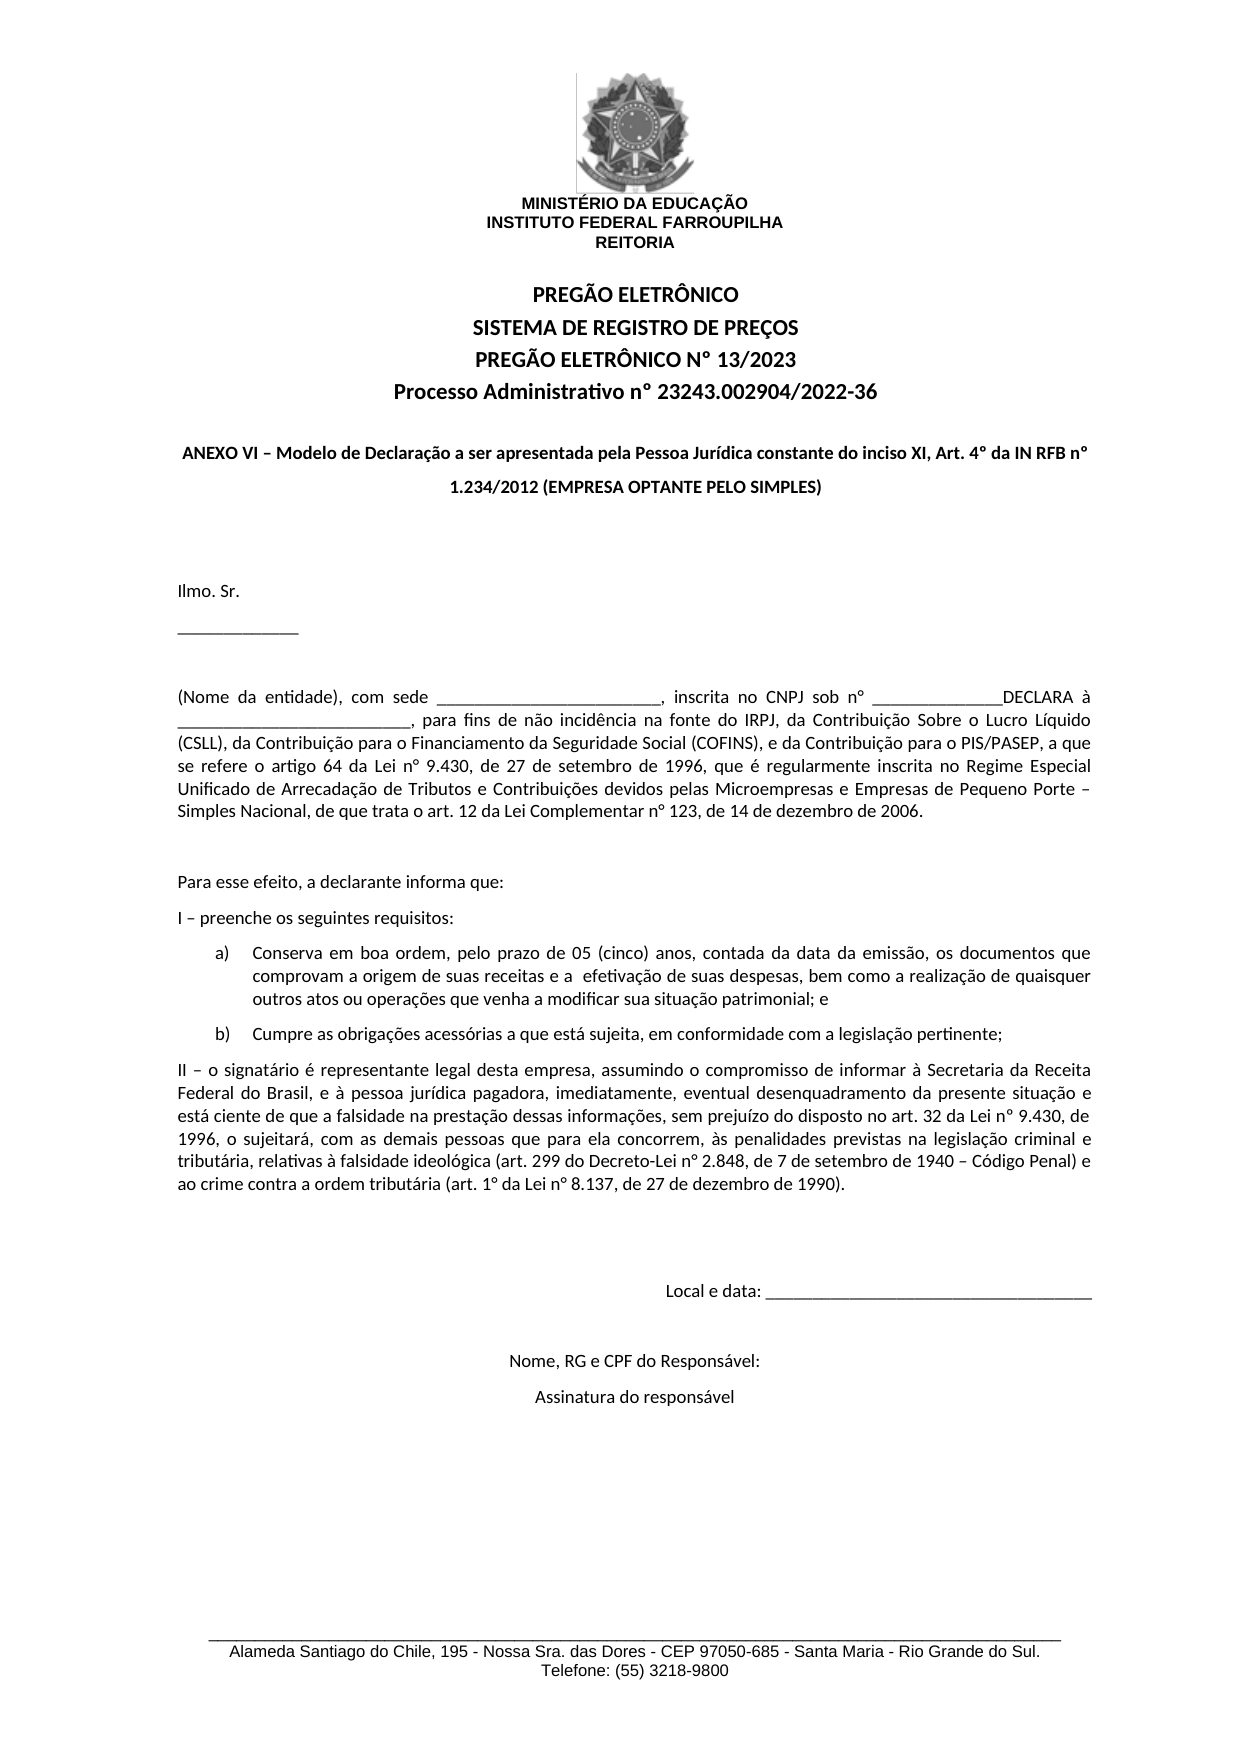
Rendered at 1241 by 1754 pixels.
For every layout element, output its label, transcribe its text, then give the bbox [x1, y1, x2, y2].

subtitle (Nome da entidade), com sede ________________________, inscrita no CNPJ sob n° ______________DECLARA à _________________________, para fins de não incidência na fonte do IRPJ, da Contribuição Sobre o Lucro Líquido (CSLL), da Contribuição para o Financiamento da Seguridade Social (COFINS), e da Contribuição para o PIS/PASEP, a que se refere o artigo 64 da Lei n° 9.430, de 27 de setembro de 1996, que é regularmente inscrita no Regime Especial Unificado de Arrecadação de Tributos e Contribuições devidos pelas Microempresas e Empresas de Pequeno Porte – Simples Nacional, de que trata o art. 12 da Lei Complementar n° 123, de 14 de dezembro de 2006. [177, 685, 1092, 823]
subtitle Assinatura do responsável [177, 1385, 1092, 1408]
subtitle Para esse efeito, a declarante informa que: [177, 871, 1092, 893]
subtitle Nome, RG e CPF do Responsável: [177, 1350, 1092, 1373]
subtitle ANEXO VI – Modelo de Declaração a ser apresentada pela Pessoa Jurídica constante do inciso XI, Art. 4º da IN RFB nº 1.234/2012 (EMPRESA OPTANTE PELO SIMPLES) [177, 441, 1094, 499]
subtitle Ilmo. Sr. [177, 579, 1092, 602]
subtitle II – o signatário é representante legal desta empresa, assumindo o compromisso de informar à Secretaria da Receita Federal do Brasil, e à pessoa jurídica pagadora, imediatamente, eventual desenquadramento da presente situação e está ciente de que a falsidade na prestação dessas informações, sem prejuízo do disposto no art. 32 da Lei nº 9.430, de 1996, o sujeitará, com as demais pessoas que para ela concorrem, às penalidades previstas na legislação criminal e tributária, relativas à falsidade ideológica (art. 299 do Decreto-Lei n° 2.848, de 7 de setembro de 1940 – Código Penal) e ao crime contra a ordem tributária (art. 1° da Lei n° 8.137, de 27 de dezembro de 1990). [177, 1058, 1092, 1196]
subtitle PREGÃO ELETRÔNICO Nº 13/2023 [177, 345, 1094, 373]
picture [575, 73, 695, 195]
subtitle Processo Administrativo nº 23243.002904/2022-36 [177, 377, 1094, 405]
subtitle _____________ [177, 614, 1092, 637]
subtitle Conserva em boa ordem, pelo prazo de 05 (cinco) anos, contada da data da emissão, os documentos que comprovam a origem de suas receitas e a efetivação de suas despesas, bem como a realização de quaisquer outros atos ou operações que venha a modificar sua situação patrimonial; e [215, 941, 1092, 1010]
subtitle Local e data: ___________________________________ [177, 1279, 1092, 1302]
subtitle SISTEMA DE REGISTRO DE PREÇOS [177, 313, 1094, 341]
subtitle Cumpre as obrigações acessórias a que está sujeita, em conformidade com a legislação pertinente; [215, 1023, 1092, 1046]
subtitle PREGÃO ELETRÔNICO [177, 280, 1094, 308]
subtitle I – preenche os seguintes requisitos: [177, 906, 1092, 929]
